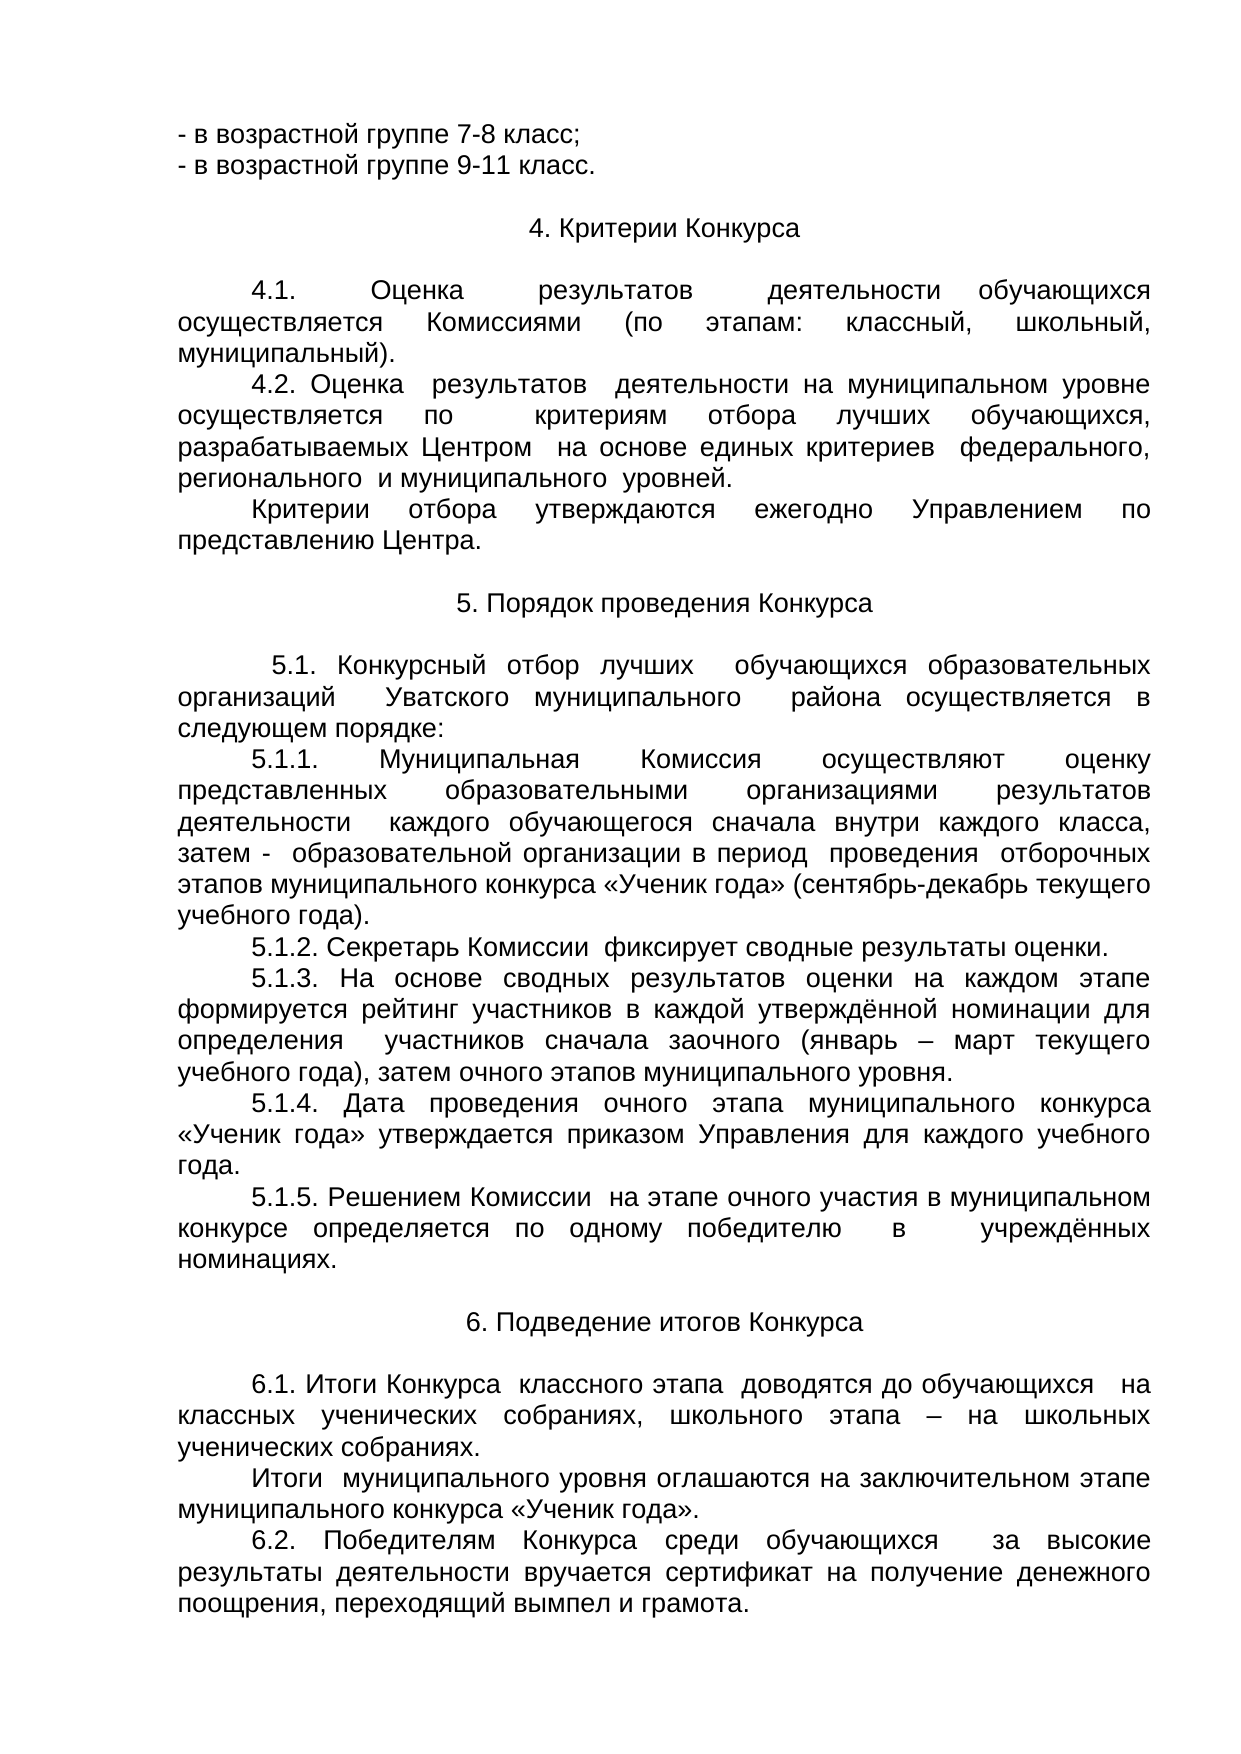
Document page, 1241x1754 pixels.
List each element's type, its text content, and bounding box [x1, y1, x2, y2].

text 6.2. Победителям Конкурса среди обучающихся за высокие результаты деятельности вручается сертификат на получение денежного поощрения, переходящий вымпел и грамота. [177, 1524, 1152, 1618]
text Критерии отбора утверждаются ежегодно Управлением по представлению Центра. [177, 493, 1152, 556]
text 5.1. Конкурсный отбор лучших обучающихся образовательных организаций Уватского муниципального района осуществляется в следующем порядке: [177, 649, 1152, 743]
text 4. Критерии Конкурса [177, 212, 1152, 243]
text 6.1. Итоги Конкурса классного этапа доводятся до обучающихся на классных ученических собраниях, школьного этапа – на школьных ученических собраниях. [177, 1368, 1152, 1462]
text 4.1. Оценка результатов деятельности обучающихся осуществляется Комиссиями (по этапам: классный, школьный, муниципальный). [177, 274, 1152, 368]
text 4.2. Оценка результатов деятельности на муниципальном уровне осуществляется по критериям отбора лучших обучающихся, разрабатываемых Центром на основе единых критериев федерального, регионального и муниципального уровней. [177, 368, 1152, 493]
text Итоги муниципального уровня оглашаются на заключительном этапе муниципального конкурса «Ученик года». [177, 1462, 1152, 1524]
text 5. Порядок проведения Конкурса [177, 587, 1152, 618]
text 5.1.2. Секретарь Комиссии фиксирует сводные результаты оценки. [177, 931, 1152, 962]
text 6. Подведение итогов Конкурса [177, 1306, 1152, 1337]
text 5.1.1. Муниципальная Комиссия осуществляют оценку представленных образовательными организациями результатов деятельности каждого обучающегося сначала внутри каждого класса, затем - образовательной организации в период проведения отборочных этапов муниципального конкурса «Ученик года» (сентябрь-декабрь текущего учебного года). [177, 743, 1152, 931]
text - в возрастной группе 7-8 класс; [177, 118, 1152, 149]
text 5.1.5. Решением Комиссии на этапе очного участия в муниципальном конкурсе определяется по одному победителю в учреждённых номинациях. [177, 1181, 1152, 1274]
text - в возрастной группе 9-11 класс. [177, 149, 1152, 181]
text 5.1.4. Дата проведения очного этапа муниципального конкурса «Ученик года» утверждается приказом Управления для каждого учебного года. [177, 1087, 1152, 1181]
text 5.1.3. На основе сводных результатов оценки на каждом этапе формируется рейтинг участников в каждой утверждённой номинации для определения участников сначала заочного (январь – март текущего учебного года), затем очного этапов муниципального уровня. [177, 962, 1152, 1087]
